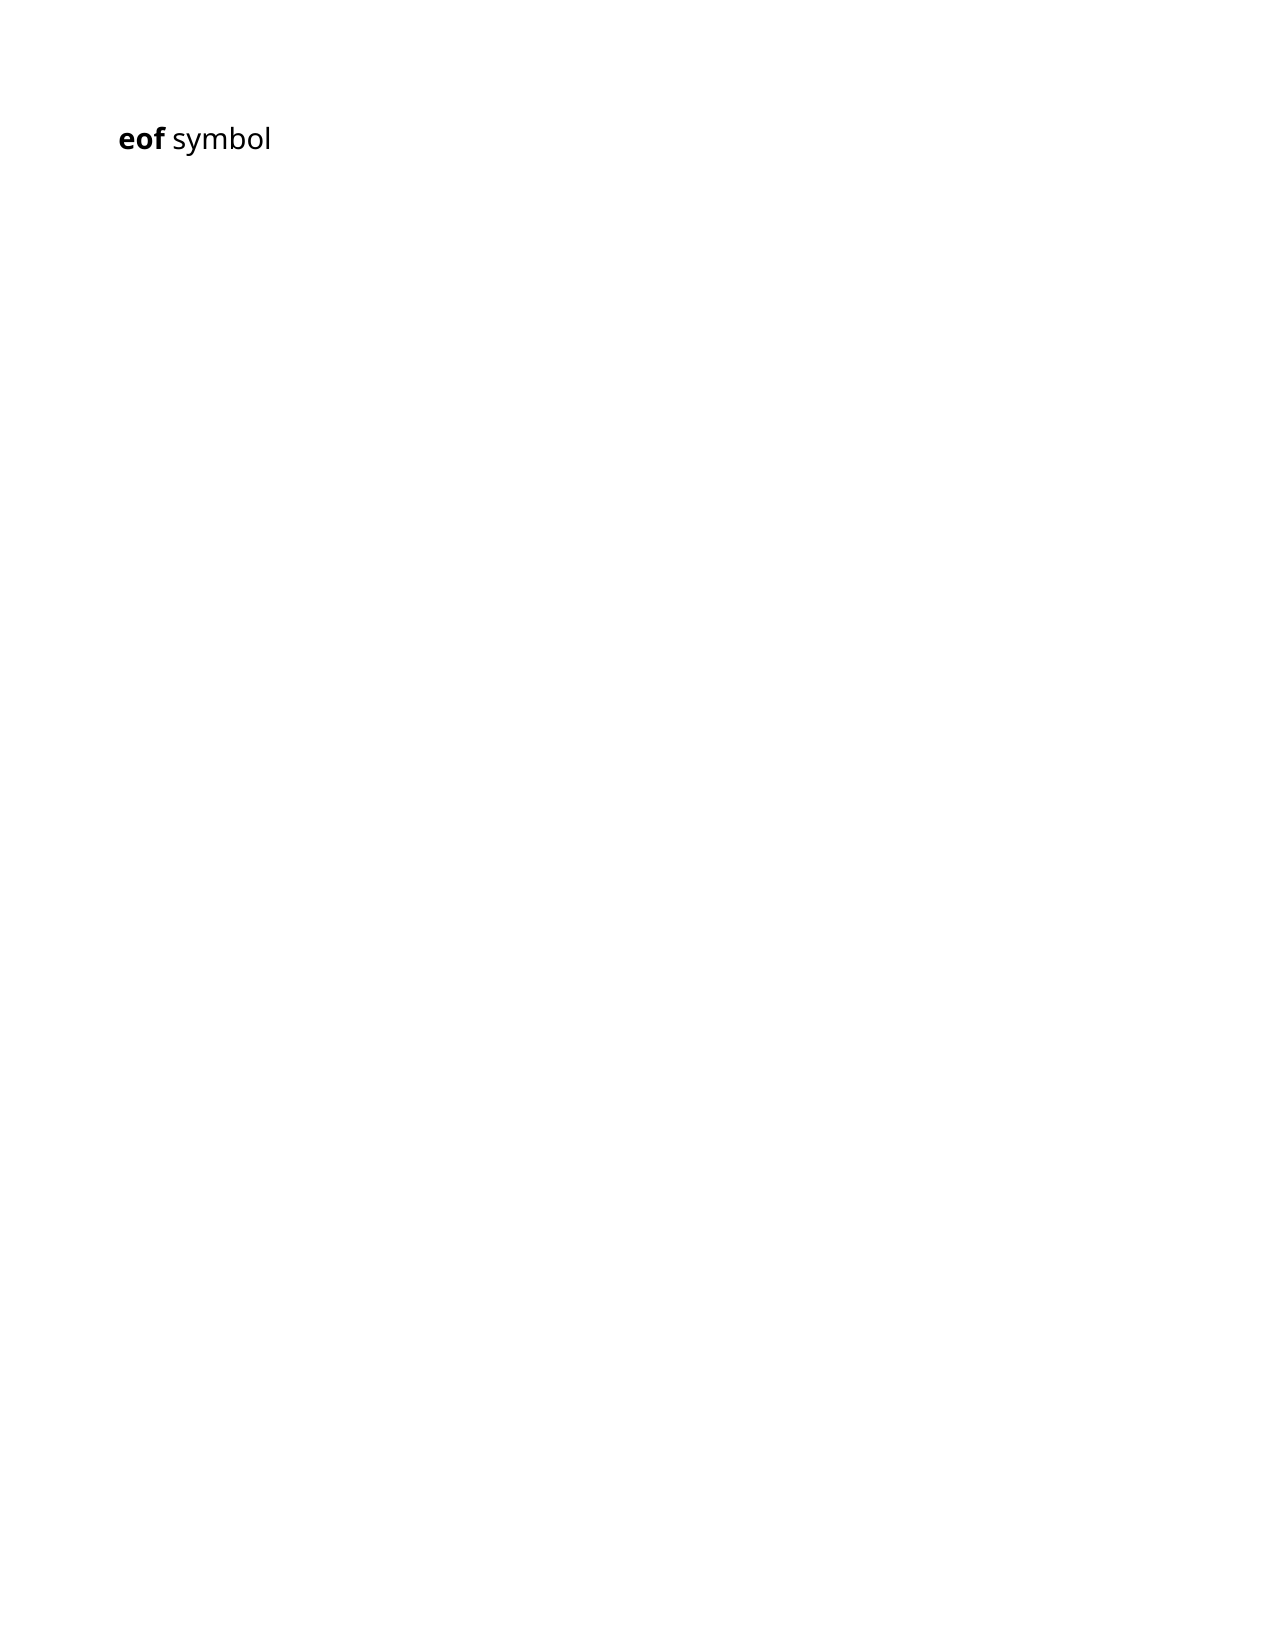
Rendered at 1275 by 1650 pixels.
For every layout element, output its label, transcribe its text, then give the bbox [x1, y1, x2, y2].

text eof symbol [118, 118, 1157, 158]
